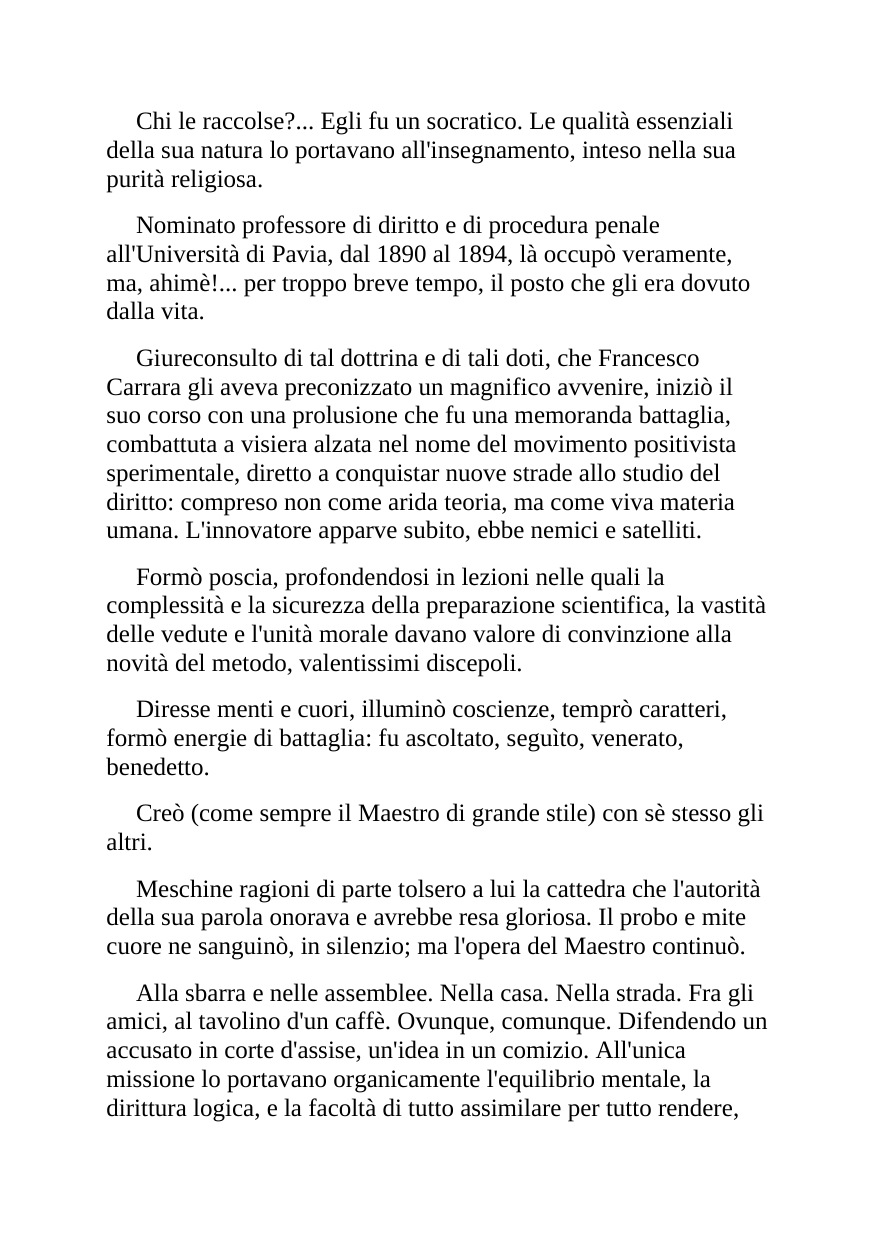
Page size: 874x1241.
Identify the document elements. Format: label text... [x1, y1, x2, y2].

text Formò poscia, profondendosi in lezioni nelle quali la complessità e la sicurezza della preparazione scientifica, la vastità delle vedute e l'unità morale davano valore di convinzione alla novità del metodo, valentissimi discepoli. [106, 562, 768, 677]
text Meschine ragioni di parte tolsero a lui la cattedra che l'autorità della sua parola onorava e avrebbe resa gloriosa. Il probo e mite cuore ne sanguinò, in silenzio; ma l'opera del Maestro continuò. [106, 874, 768, 960]
text Chi le raccolse?... Egli fu un socratico. Le qualità essenziali della sua natura lo portavano all'insegnamento, inteso nella sua purità religiosa. [106, 106, 768, 192]
text Creò (come sempre il Maestro di grande stile) con sè stesso gli altri. [106, 798, 768, 856]
text Diresse menti e cuori, illuminò coscienze, temprò caratteri, formò energie di battaglia: fu ascoltato, seguìto, venerato, benedetto. [106, 694, 768, 781]
text Nominato professore di diritto e di procedura penale all'Università di Pavia, dal 1890 al 1894, là occupò veramente, ma, ahimè!... per troppo breve tempo, il posto che gli era dovuto dalla vita. [106, 210, 768, 325]
text Alla sbarra e nelle assemblee. Nella casa. Nella strada. Fra gli amici, al tavolino d'un caffè. Ovunque, comunque. Difendendo un accusato in corte d'assise, un'idea in un comizio. All'unica missione lo portavano organicamente l'equilibrio mentale, la dirittura logica, e la facoltà di tutto assimilare per tutto rendere, [106, 978, 768, 1121]
text Giureconsulto di tal dottrina e di tali doti, che Francesco Carrara gli aveva preconizzato un magnifico avvenire, iniziò il suo corso con una prolusione che fu una memoranda battaglia, combattuta a visiera alzata nel nome del movimento positivista sperimentale, diretto a conquistar nuove strade allo studio del diritto: compreso non come arida teoria, ma come viva materia umana. L'innovatore apparve subito, ebbe nemici e satelliti. [106, 343, 768, 544]
